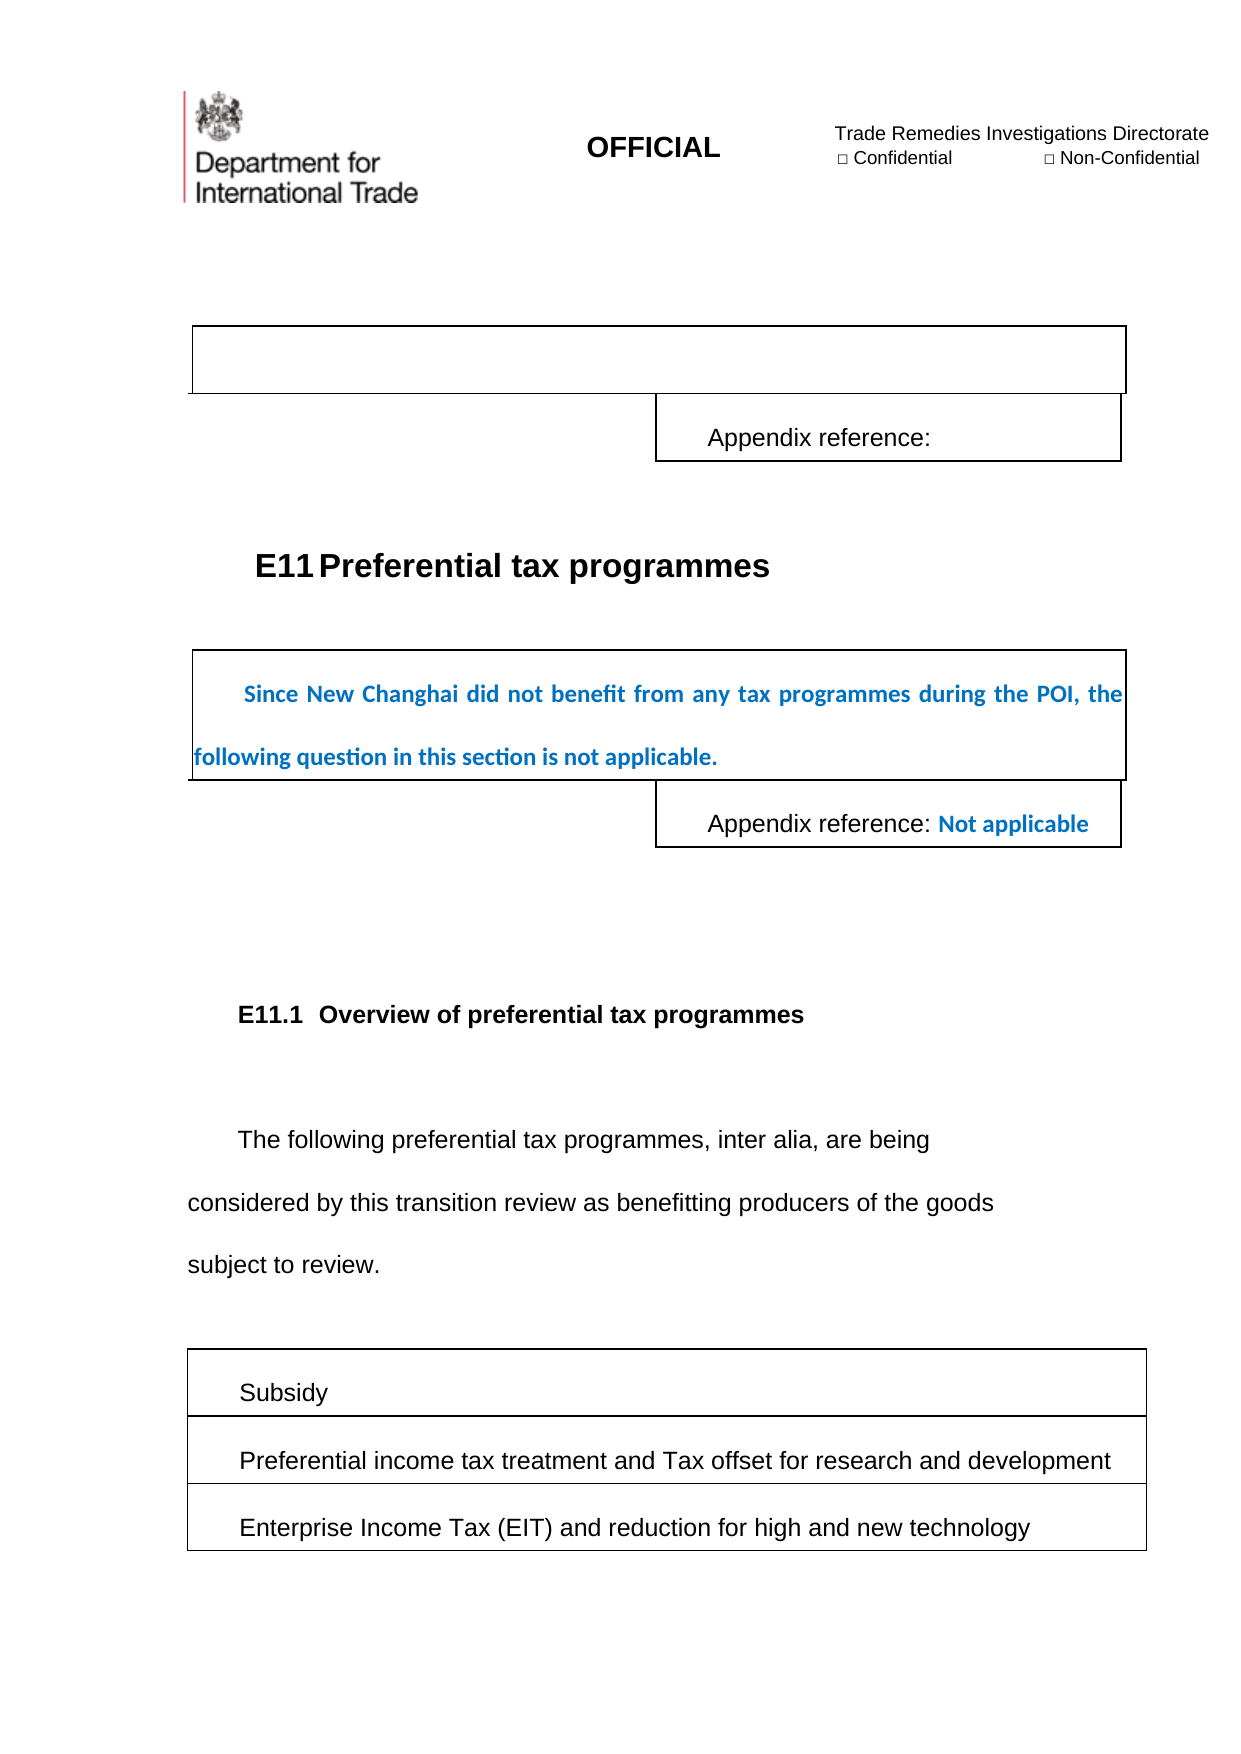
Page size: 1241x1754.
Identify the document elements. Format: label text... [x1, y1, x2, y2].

text E11.1 Overview of preferential tax programmes [187, 973, 1053, 1035]
table_cell [1122, 781, 1126, 846]
table_cell Enterprise Income Tax (EIT) and reduction for high and new technology [188, 1484, 1146, 1550]
table_cell [188, 394, 655, 460]
text The following preferential tax programmes, inter alia, are being considered by this transition review as benefitting producers of the goods subject to review. [187, 1098, 1053, 1285]
table_header [188, 649, 192, 779]
table_cell Preferential income tax treatment and Tax offset for research and development [188, 1417, 1146, 1483]
table_header Since New Changhai did not benefit from any tax programmes during the POI, the following question in this section is not applicable. [193, 651, 1125, 779]
table_cell Appendix reference: Not applicable [657, 781, 1120, 846]
subtitle E11 Preferential tax programmes [187, 524, 1053, 586]
table_cell [1122, 394, 1126, 460]
table_header Subsidy [188, 1350, 1146, 1415]
table_cell [188, 781, 655, 846]
table_header [193, 327, 1125, 392]
table_header [188, 325, 192, 392]
table_cell Appendix reference: [657, 394, 1120, 460]
